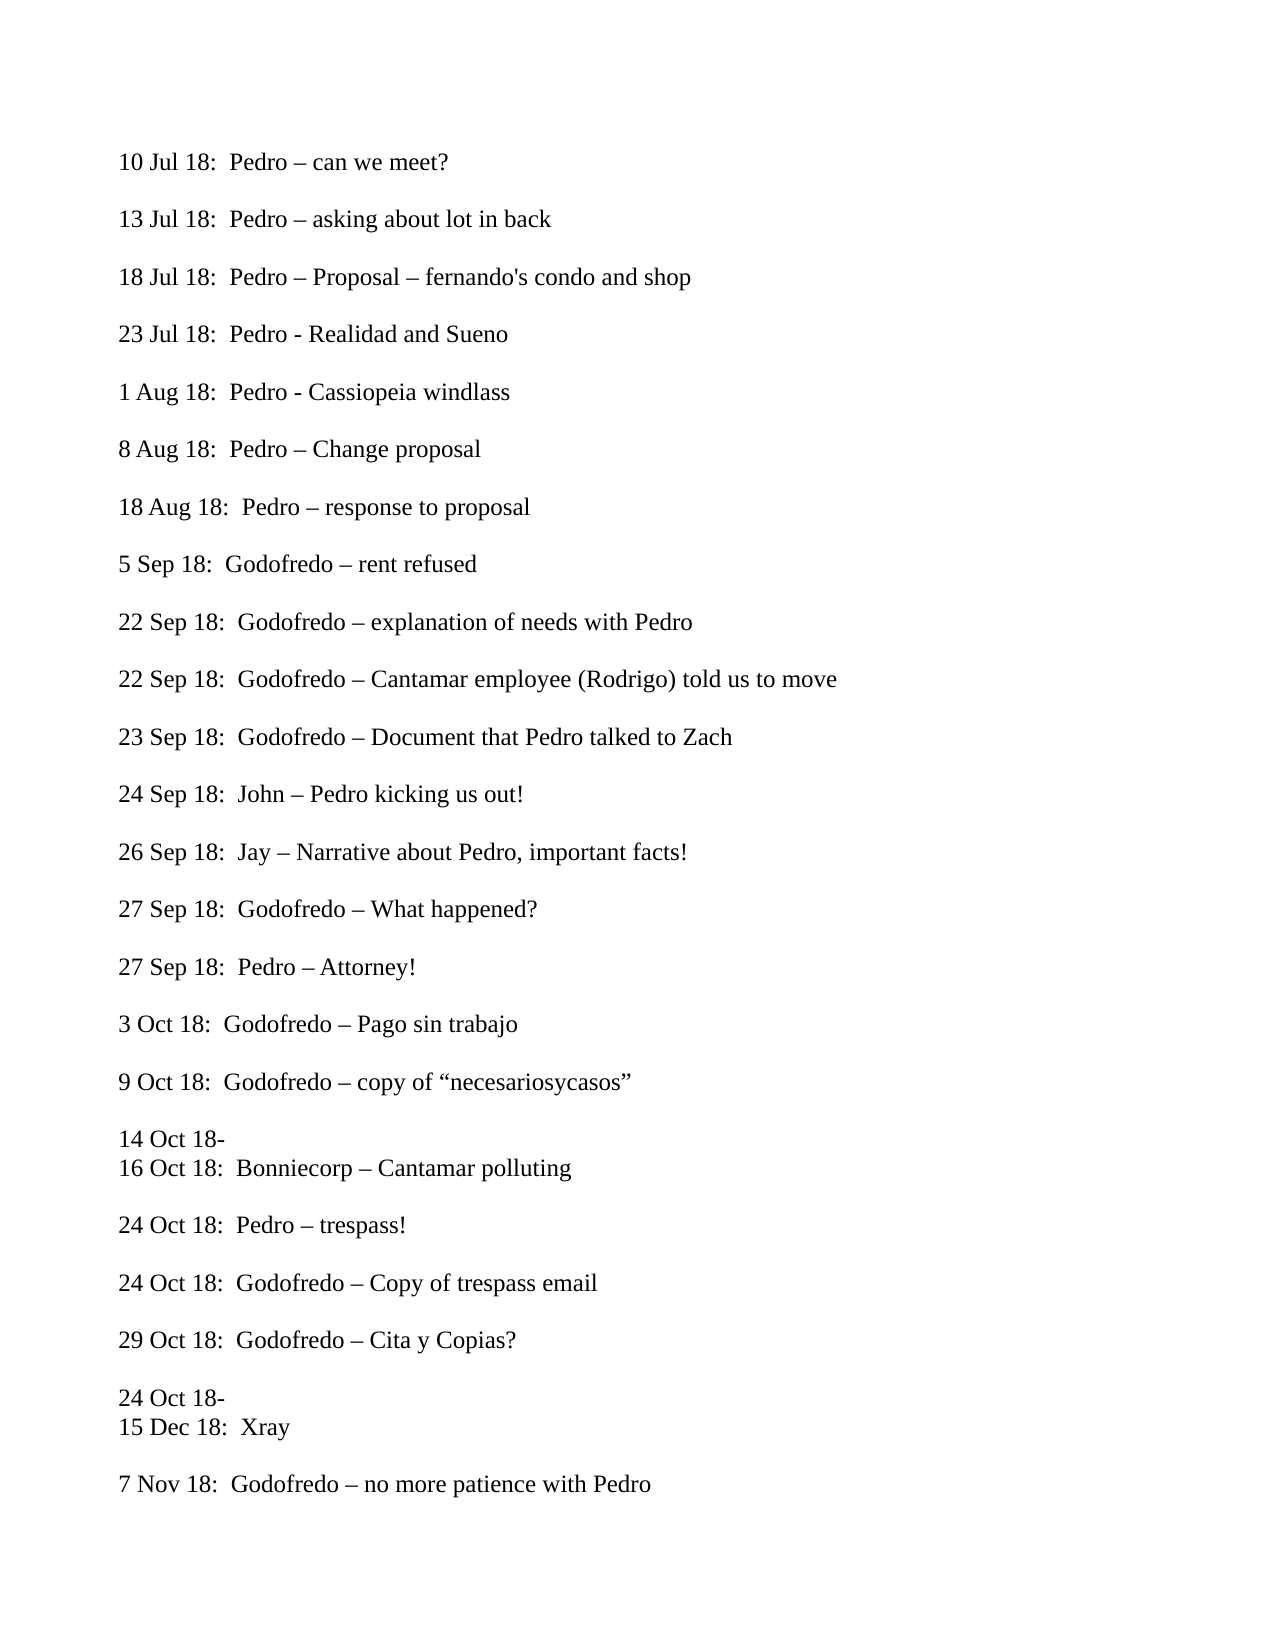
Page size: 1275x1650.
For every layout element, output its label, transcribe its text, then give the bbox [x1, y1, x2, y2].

text 23 Jul 18: Pedro - Realidad and Sueno [118, 319, 1157, 348]
text 13 Jul 18: Pedro – asking about lot in back [118, 204, 1157, 233]
text 5 Sep 18: Godofredo – rent refused [118, 549, 1157, 578]
text 22 Sep 18: Godofredo – Cantamar employee (Rodrigo) told us to move [118, 664, 1157, 693]
text 26 Sep 18: Jay – Narrative about Pedro, important facts! [118, 837, 1157, 866]
text 24 Oct 18: Pedro – trespass! [118, 1211, 1157, 1239]
text 23 Sep 18: Godofredo – Document that Pedro talked to Zach [118, 722, 1157, 751]
text 27 Sep 18: Godofredo – What happened? [118, 894, 1157, 923]
text 7 Nov 18: Godofredo – no more patience with Pedro [118, 1469, 1157, 1498]
text 24 Oct 18: Godofredo – Copy of trespass email [118, 1268, 1157, 1297]
text 3 Oct 18: Godofredo – Pago sin trabajo [118, 1009, 1157, 1038]
text 29 Oct 18: Godofredo – Cita y Copias? [118, 1326, 1157, 1354]
text 16 Oct 18: Bonniecorp – Cantamar polluting [118, 1153, 1157, 1182]
text 24 Sep 18: John – Pedro kicking us out! [118, 779, 1157, 808]
text 1 Aug 18: Pedro - Cassiopeia windlass [118, 377, 1157, 406]
text 14 Oct 18- [118, 1124, 1157, 1153]
text 15 Dec 18: Xray [118, 1412, 1157, 1441]
text 9 Oct 18: Godofredo – copy of “necesariosycasos” [118, 1067, 1157, 1096]
text 18 Aug 18: Pedro – response to proposal [118, 492, 1157, 521]
text 18 Jul 18: Pedro – Proposal – fernando's condo and shop [118, 262, 1157, 291]
text 8 Aug 18: Pedro – Change proposal [118, 434, 1157, 463]
text 27 Sep 18: Pedro – Attorney! [118, 952, 1157, 981]
text 10 Jul 18: Pedro – can we meet? [118, 147, 1157, 176]
text 24 Oct 18- [118, 1383, 1157, 1412]
text 22 Sep 18: Godofredo – explanation of needs with Pedro [118, 607, 1157, 636]
